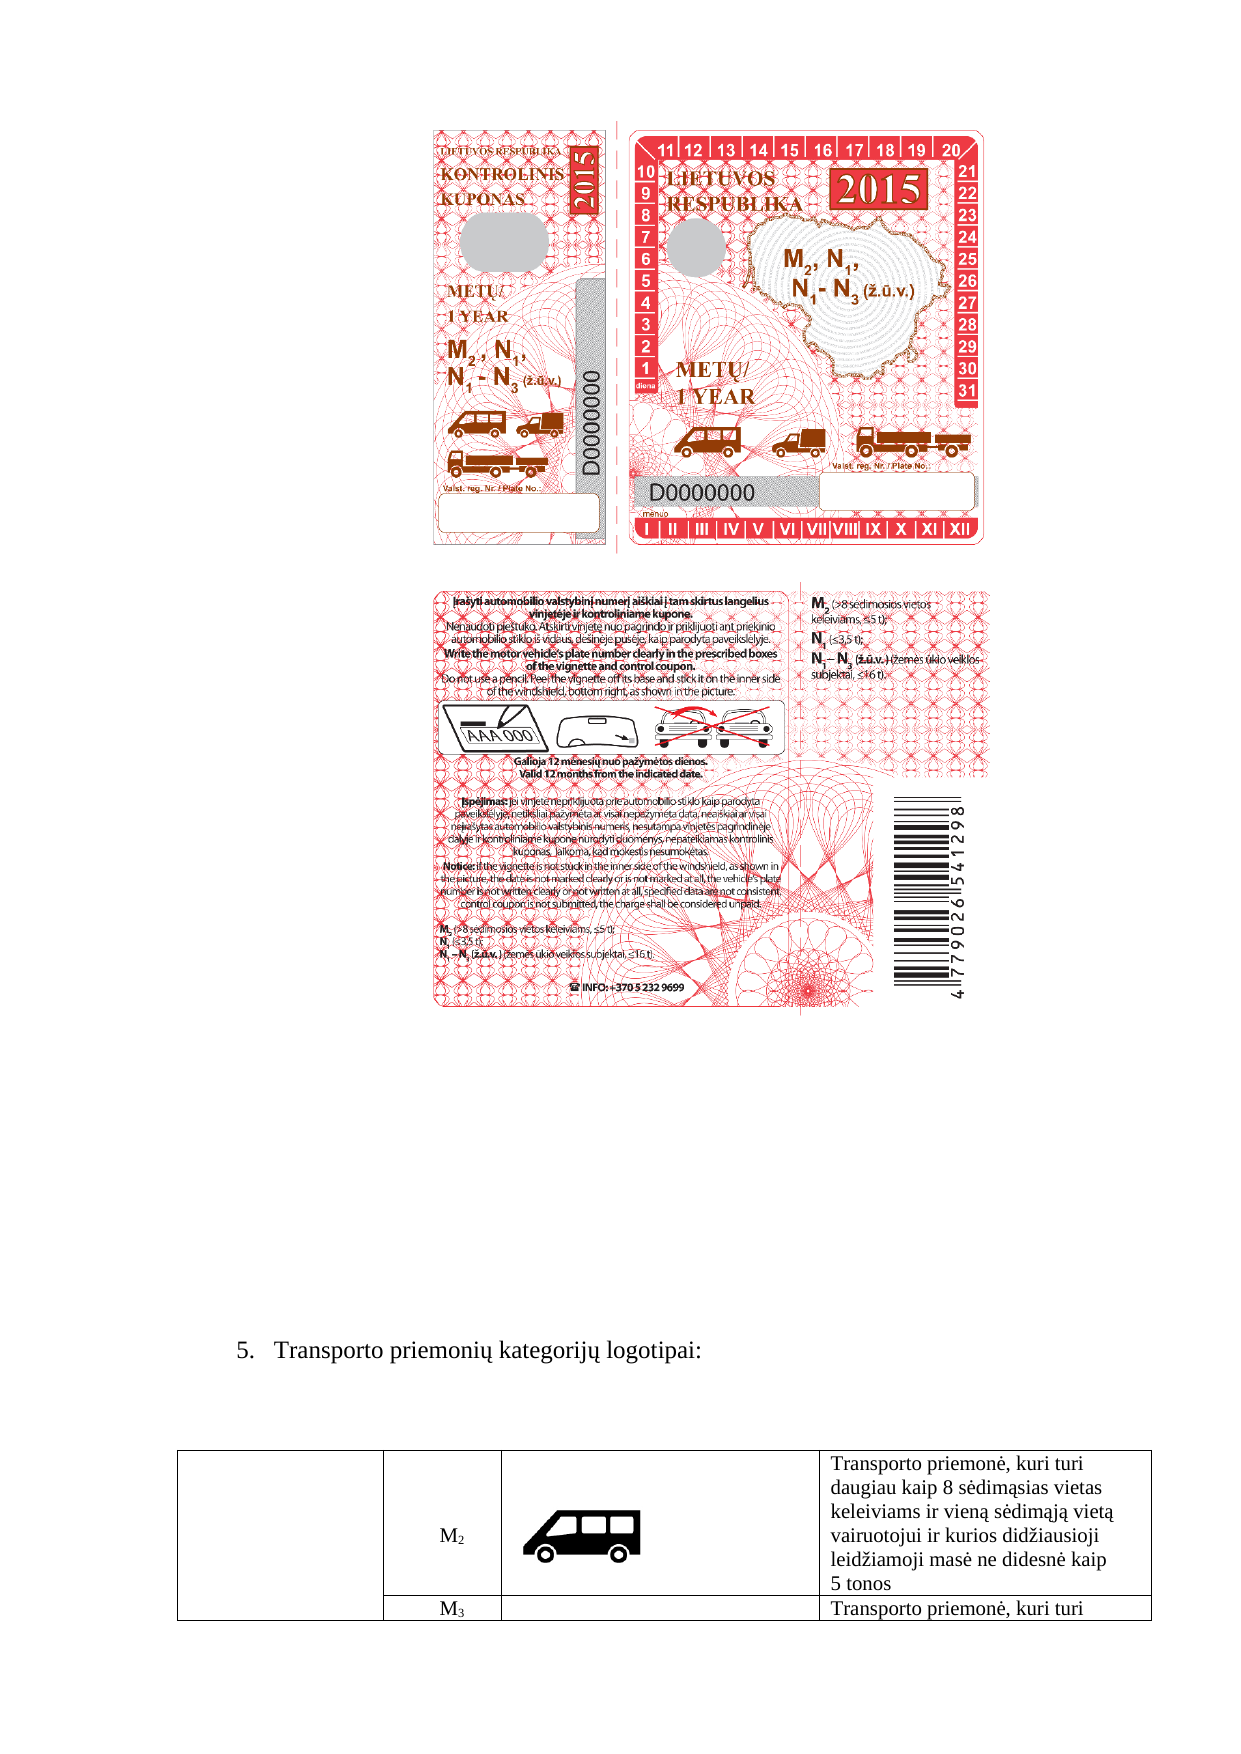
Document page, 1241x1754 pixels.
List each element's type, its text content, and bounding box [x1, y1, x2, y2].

table_header M2 [384, 1451, 501, 1595]
table_cell [502, 1596, 819, 1620]
table_cell M3 [384, 1596, 501, 1620]
table_cell Transporto priemonė, kuri turi [820, 1596, 1151, 1620]
text 5. Transporto priemonių kategorijų logotipai: [236, 1335, 1181, 1363]
table_header Transporto priemonė, kuri turi daugiau kaip 8 sėdimąsias vietas keleiviams ir vieną sėdimąją vietą vairuotojui ir kurios didžiausioji leidžiamoji masė ne didesnė kaip 5 tonos [820, 1451, 1151, 1595]
table_header [502, 1451, 819, 1595]
table_header [178, 1451, 383, 1620]
